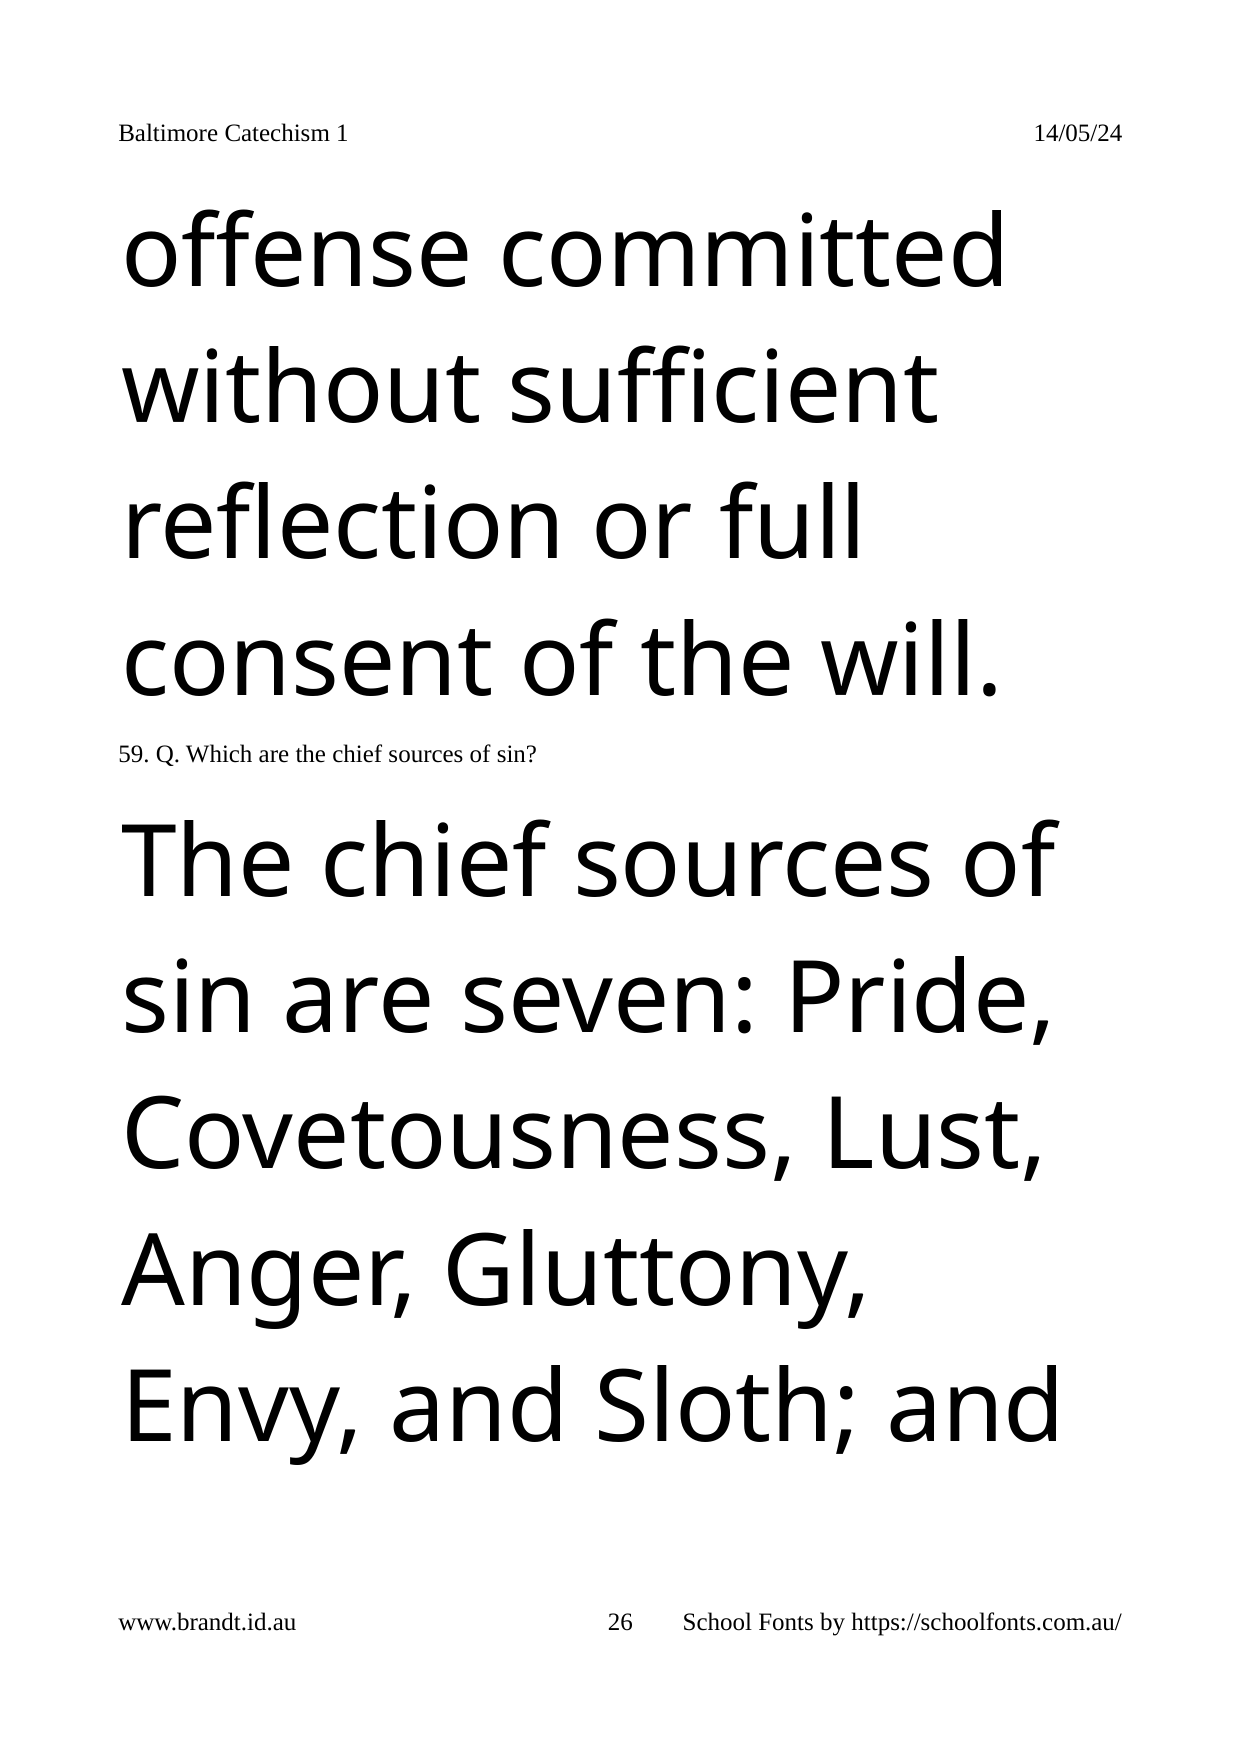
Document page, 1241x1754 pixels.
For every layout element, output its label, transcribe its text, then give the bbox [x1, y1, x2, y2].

text offense committed without sufficient reflection or full consent of the will. [118, 176, 1122, 727]
text The chief sources of sin are seven: Pride, Covetousness, Lust, Anger, Gluttony, Envy, and Sloth; and [118, 787, 1122, 1474]
text 59. Q. Which are the chief sources of sin? [118, 739, 1122, 768]
